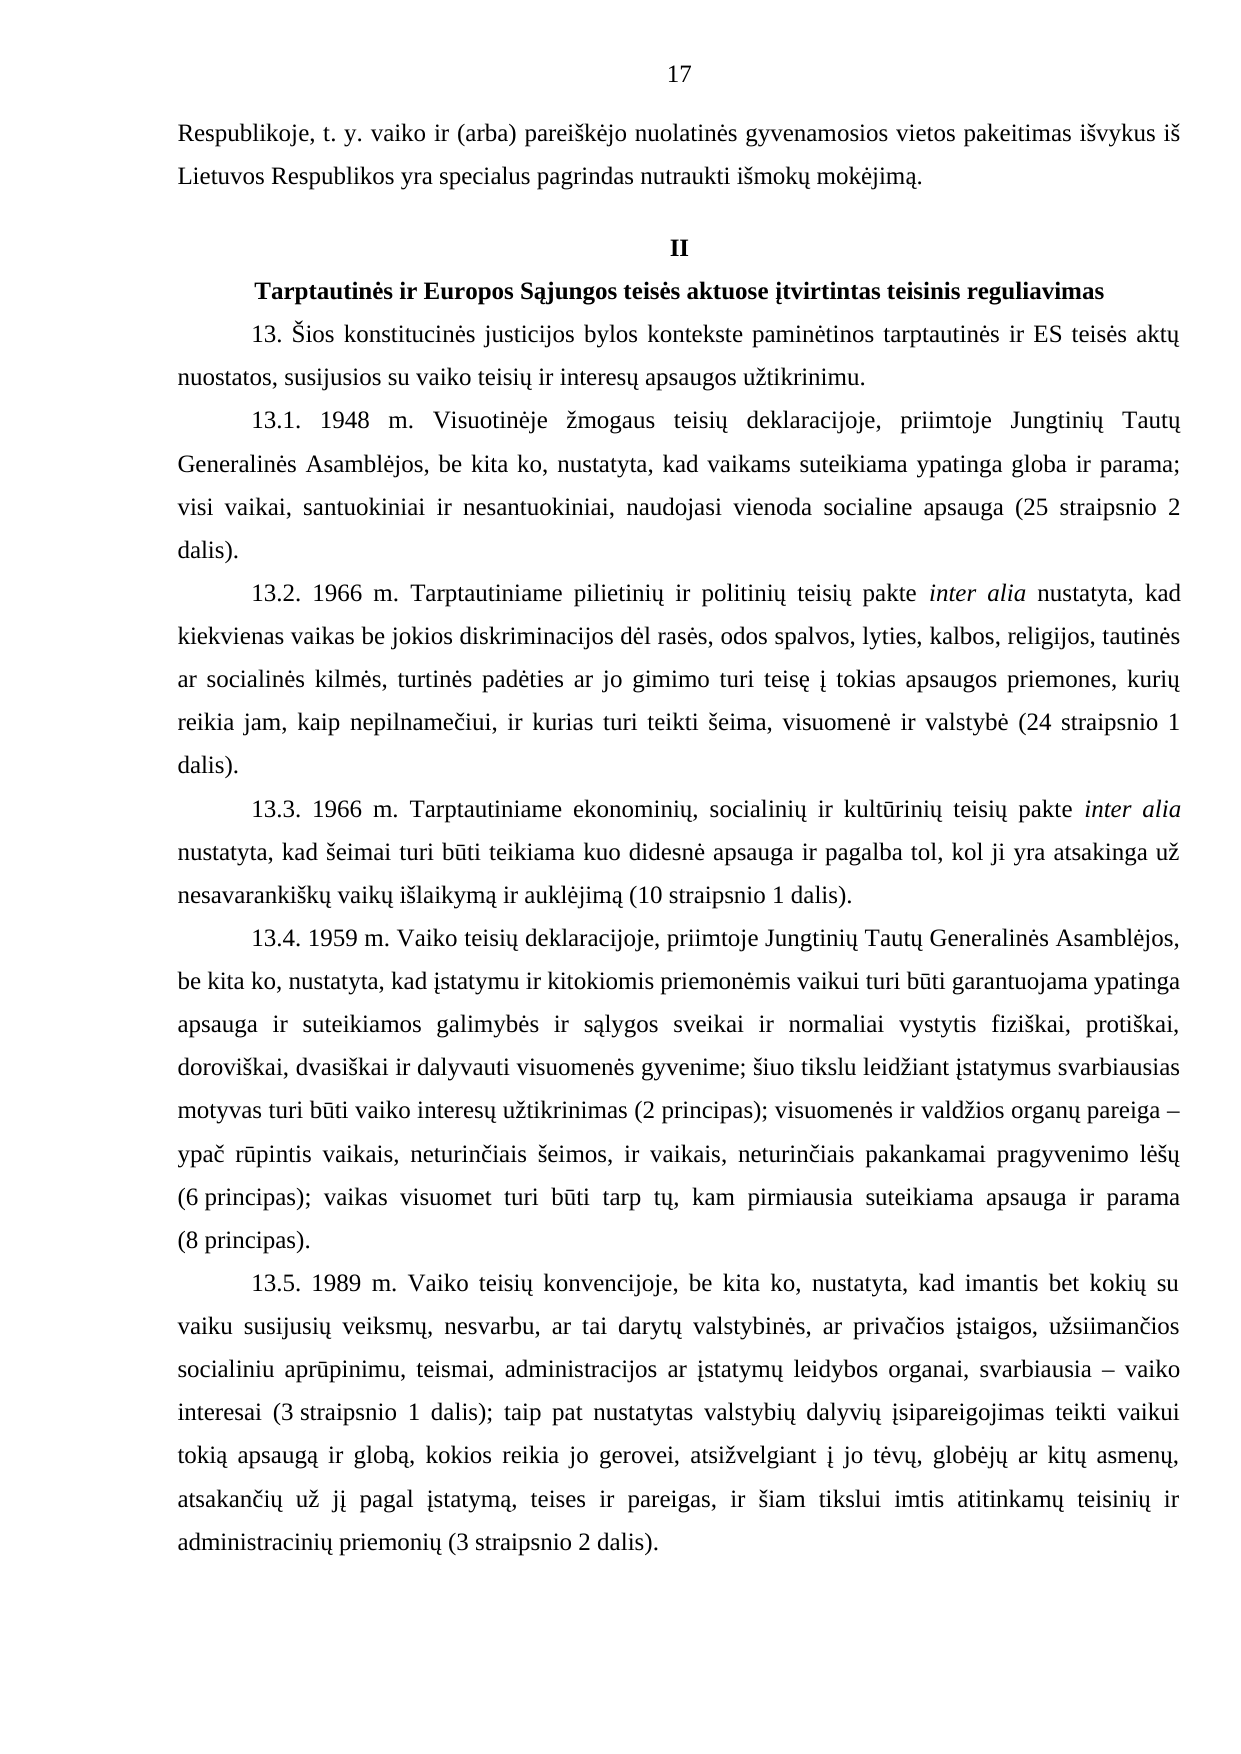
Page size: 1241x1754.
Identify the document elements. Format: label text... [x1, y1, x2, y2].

text 13.2. 1966 m. Tarptautiniame pilietinių ir politinių teisių pakte inter alia nustatyta, kad kiekvienas vaikas be jokios diskriminacijos dėl rasės, odos spalvos, lyties, kalbos, religijos, tautinės ar socialinės kilmės, turtinės padėties ar jo gimimo turi teisę į tokias apsaugos priemones, kurių reikia jam, kaip nepilnamečiui, ir kurias turi teikti šeima, visuomenė ir valstybė (24 straipsnio 1 dalis). [177, 578, 1181, 779]
text 13. Šios konstitucinės justicijos bylos kontekste paminėtinos tarptautinės ir ES teisės aktų nuostatos, susijusios su vaiko teisių ir interesų apsaugos užtikrinimu. [177, 319, 1181, 391]
text Tarptautinės ir Europos Sąjungos teisės aktuose įtvirtintas teisinis reguliavimas [177, 276, 1181, 305]
text II [177, 233, 1181, 262]
text Respublikoje, t. y. vaiko ir (arba) pareiškėjo nuolatinės gyvenamosios vietos pakeitimas išvykus iš Lietuvos Respublikos yra specialus pagrindas nutraukti išmokų mokėjimą. [177, 118, 1181, 190]
text 13.1. 1948 m. Visuotinėje žmogaus teisių deklaracijoje, priimtoje Jungtinių Tautų Generalinės Asamblėjos, be kita ko, nustatyta, kad vaikams suteikiama ypatinga globa ir parama; visi vaikai, santuokiniai ir nesantuokiniai, naudojasi vienoda socialine apsauga (25 straipsnio 2 dalis). [177, 406, 1181, 564]
text 13.5. 1989 m. Vaiko teisių konvencijoje, be kita ko, nustatyta, kad imantis bet kokių su vaiku susijusių veiksmų, nesvarbu, ar tai darytų valstybinės, ar privačios įstaigos, užsiimančios socialiniu aprūpinimu, teismai, administracijos ar įstatymų leidybos organai, svarbiausia – vaiko interesai (3 straipsnio 1 dalis); taip pat nustatytas valstybių dalyvių įsipareigojimas teikti vaikui tokią apsaugą ir globą, kokios reikia jo gerovei, atsižvelgiant į jo tėvų, globėjų ar kitų asmenų, atsakančių už jį pagal įstatymą, teises ir pareigas, ir šiam tikslui imtis atitinkamų teisinių ir administracinių priemonių (3 straipsnio 2 dalis). [177, 1268, 1181, 1556]
text 13.4. 1959 m. Vaiko teisių deklaracijoje, priimtoje Jungtinių Tautų Generalinės Asamblėjos, be kita ko, nustatyta, kad įstatymu ir kitokiomis priemonėmis vaikui turi būti garantuojama ypatinga apsauga ir suteikiamos galimybės ir sąlygos sveikai ir normaliai vystytis fiziškai, protiškai, doroviškai, dvasiškai ir dalyvauti visuomenės gyvenime; šiuo tikslu leidžiant įstatymus svarbiausias motyvas turi būti vaiko interesų užtikrinimas (2 principas); visuomenės ir valdžios organų pareiga – ypač rūpintis vaikais, neturinčiais šeimos, ir vaikais, neturinčiais pakankamai pragyvenimo lėšų (6 principas); vaikas visuomet turi būti tarp tų, kam pirmiausia suteikiama apsauga ir parama (8 principas). [177, 923, 1181, 1254]
text 13.3. 1966 m. Tarptautiniame ekonominių, socialinių ir kultūrinių teisių pakte inter alia nustatyta, kad šeimai turi būti teikiama kuo didesnė apsauga ir pagalba tol, kol ji yra atsakinga už nesavarankiškų vaikų išlaikymą ir auklėjimą (10 straipsnio 1 dalis). [177, 794, 1181, 909]
